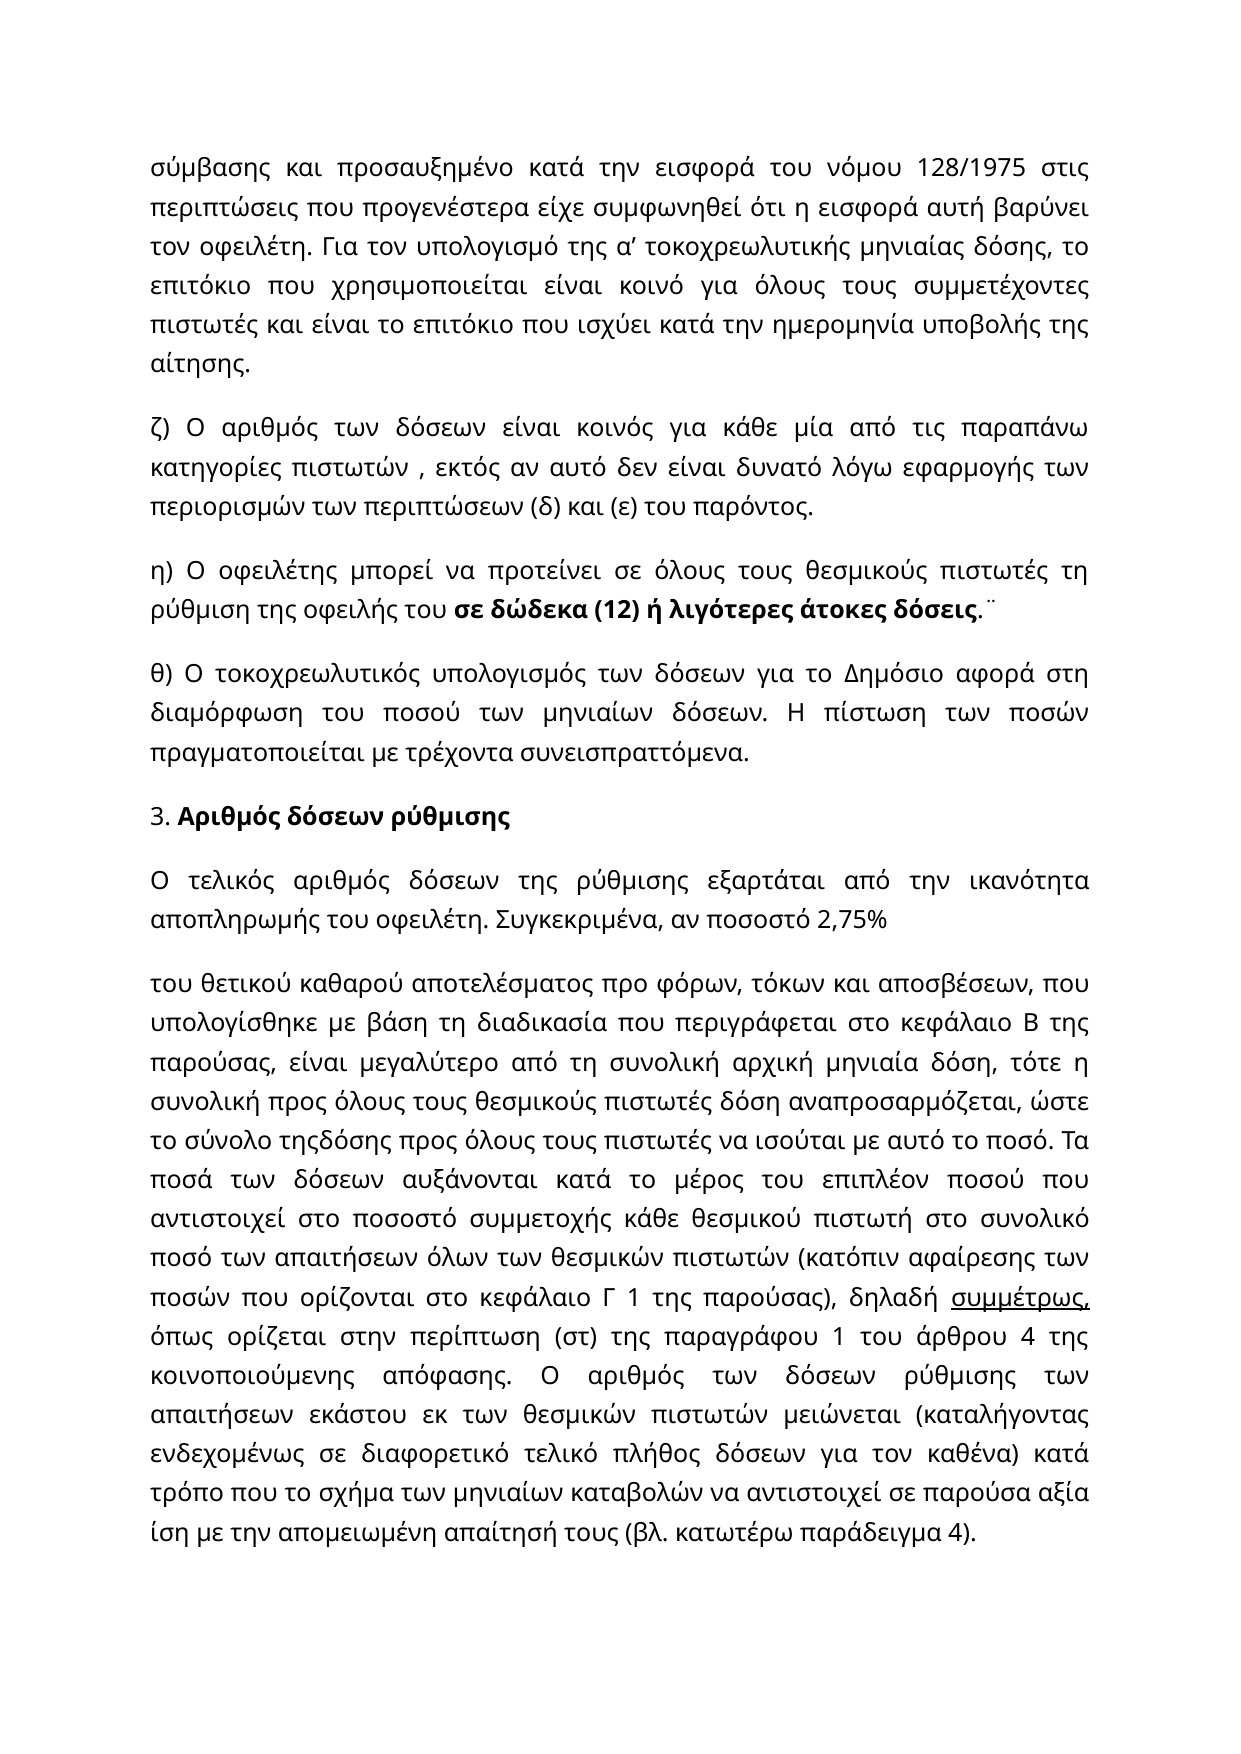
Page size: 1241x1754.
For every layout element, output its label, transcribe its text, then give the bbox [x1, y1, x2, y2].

text του θετικού καθαρού αποτελέσματος προ φόρων, τόκων και αποσβέσεων, που υπολογίσθηκε με βάση τη διαδικασία που περιγράφεται στο κεφάλαιο Β της παρούσας, είναι μεγαλύτερο από τη συνολική αρχική μηνιαία δόση, τότε η συνολική προς όλους τους θεσμικούς πιστωτές δόση αναπροσαρμόζεται, ώστε το σύνολο τηςδόσης προς όλους τους πιστωτές να ισούται με αυτό το ποσό. Τα ποσά των δόσεων αυξάνονται κατά το μέρος του επιπλέον ποσού που αντιστοιχεί στο ποσοστό συμμετοχής κάθε θεσμικού πιστωτή στο συνολικό ποσό των απαιτήσεων όλων των θεσμικών πιστωτών (κατόπιν αφαίρεσης των ποσών που ορίζονται στο κεφάλαιο Γ 1 της παρούσας), δηλαδή συμμέτρως, όπως ορίζεται στην περίπτωση (στ) της παραγράφου 1 του άρθρου 4 της κοινοποιούμενης απόφασης. Ο αριθμός των δόσεων ρύθμισης των απαιτήσεων εκάστου εκ των θεσμικών πιστωτών μειώνεται (καταλήγοντας ενδεχομένως σε διαφορετικό τελικό πλήθος δόσεων για τον καθένα) κατά τρόπο που το σχήμα των μηνιαίων καταβολών να αντιστοιχεί σε παρούσα αξία ίση με την απομειωμένη απαίτησή τους (βλ. κατωτέρω παράδειγμα 4). [150, 966, 1090, 1548]
text η) Ο οφειλέτης μπορεί να προτείνει σε όλους τους θεσμικούς πιστωτές τη ρύθμιση της οφειλής του σε δώδεκα (12) ή λιγότερες άτοκες δόσεις.¨ [150, 552, 1090, 626]
text ζ) Ο αριθμός των δόσεων είναι κοινός για κάθε μία από τις παραπάνω κατηγορίες πιστωτών , εκτός αν αυτό δεν είναι δυνατό λόγω εφαρμογής των περιορισμών των περιπτώσεων (δ) και (ε) του παρόντος. [150, 410, 1090, 522]
text θ) Ο τοκοχρεωλυτικός υπολογισμός των δόσεων για το Δημόσιο αφορά στη διαμόρφωση του ποσού των μηνιαίων δόσεων. Η πίστωση των ποσών πραγματοποιείται με τρέχοντα συνεισπραττόμενα. [150, 656, 1090, 768]
text Ο τελικός αριθμός δόσεων της ρύθμισης εξαρτάται από την ικανότητα αποπληρωμής του οφειλέτη. Συγκεκριμένα, αν ποσοστό 2,75% [150, 862, 1090, 936]
text σύμβασης και προσαυξημένο κατά την εισφορά του νόμου 128/1975 στις περιπτώσεις που προγενέστερα είχε συμφωνηθεί ότι η εισφορά αυτή βαρύνει τον οφειλέτη. Για τον υπολογισμό της α’ τοκοχρεωλυτικής μηνιαίας δόσης, το επιτόκιο που χρησιμοποιείται είναι κοινό για όλους τους συμμετέχοντες πιστωτές και είναι το επιτόκιο που ισχύει κατά την ημερομηνία υποβολής της αίτησης. [150, 150, 1090, 380]
text 3. Αριθμός δόσεων ρύθμισης [150, 798, 1090, 832]
